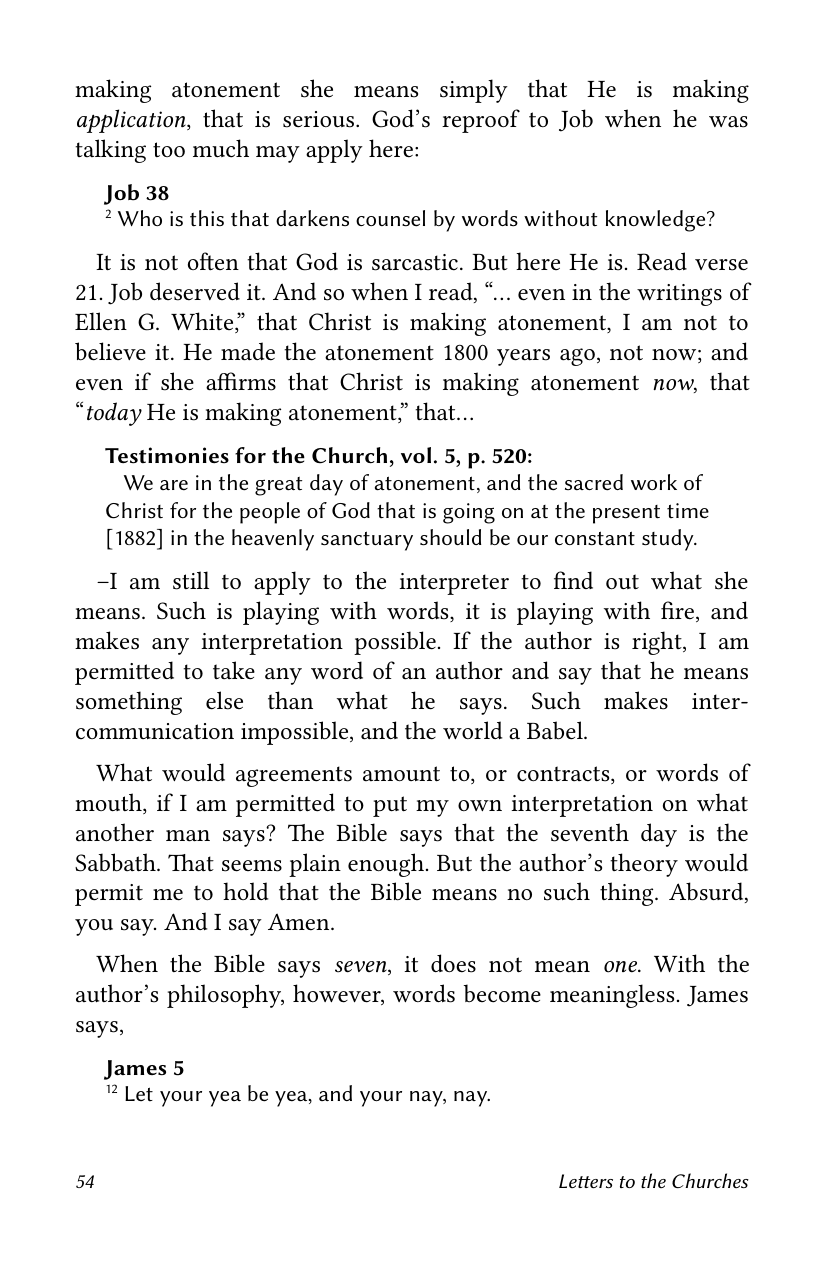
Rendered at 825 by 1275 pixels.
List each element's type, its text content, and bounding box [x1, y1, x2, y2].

text James 5 [105, 1055, 750, 1081]
text 12 Let your yea be yea, and your nay, nay. [105, 1081, 720, 1107]
text Testimonies for the Church, vol. 5, p. 520: [105, 443, 750, 469]
text –I am still to apply to the interpreter to find out what she means. Such is playing with words, it is playing with fire, and makes any interpretation possible. If the author is right, I am permitted to take any word of an author and say that he means something else than what he says. Such makes inter-communication impossible, and the world a Babel. [75, 567, 750, 745]
text When the Bible says seven, it does not mean one. With the author’s philosophy, however, words become meaningless. James says, [75, 950, 750, 1039]
text Job 38 [105, 180, 750, 206]
text 2 Who is this that darkens counsel by words without knowledge? [105, 206, 720, 232]
text It is not often that God is sarcastic. But here He is. Read verse 21. Job deserved it. And so when I read, “... even in the writings of Ellen G. White,” that Christ is making atonement, I am not to believe it. He made the atonement 1800 years ago, not now; and even if she affirms that Christ is making atonement now, that “today He is making atonement,” that... [75, 248, 750, 426]
text making atonement she means simply that He is making application, that is serious. God’s reproof to Job when he was talking too much may apply here: [75, 75, 750, 163]
text What would agreements amount to, or contracts, or words of mouth, if I am permitted to put my own interpretation on what another man says? The Bible says that the seventh day is the Sabbath. That seems plain enough. But the author’s theory would permit me to hold that the Bible means no such thing. Absurd, you say. And I say Amen. [75, 759, 750, 937]
text We are in the great day of atonement, and the sacred work of Christ for the people of God that is going on at the present time [1882] in the heavenly sanctuary should be our constant study. [105, 470, 720, 551]
